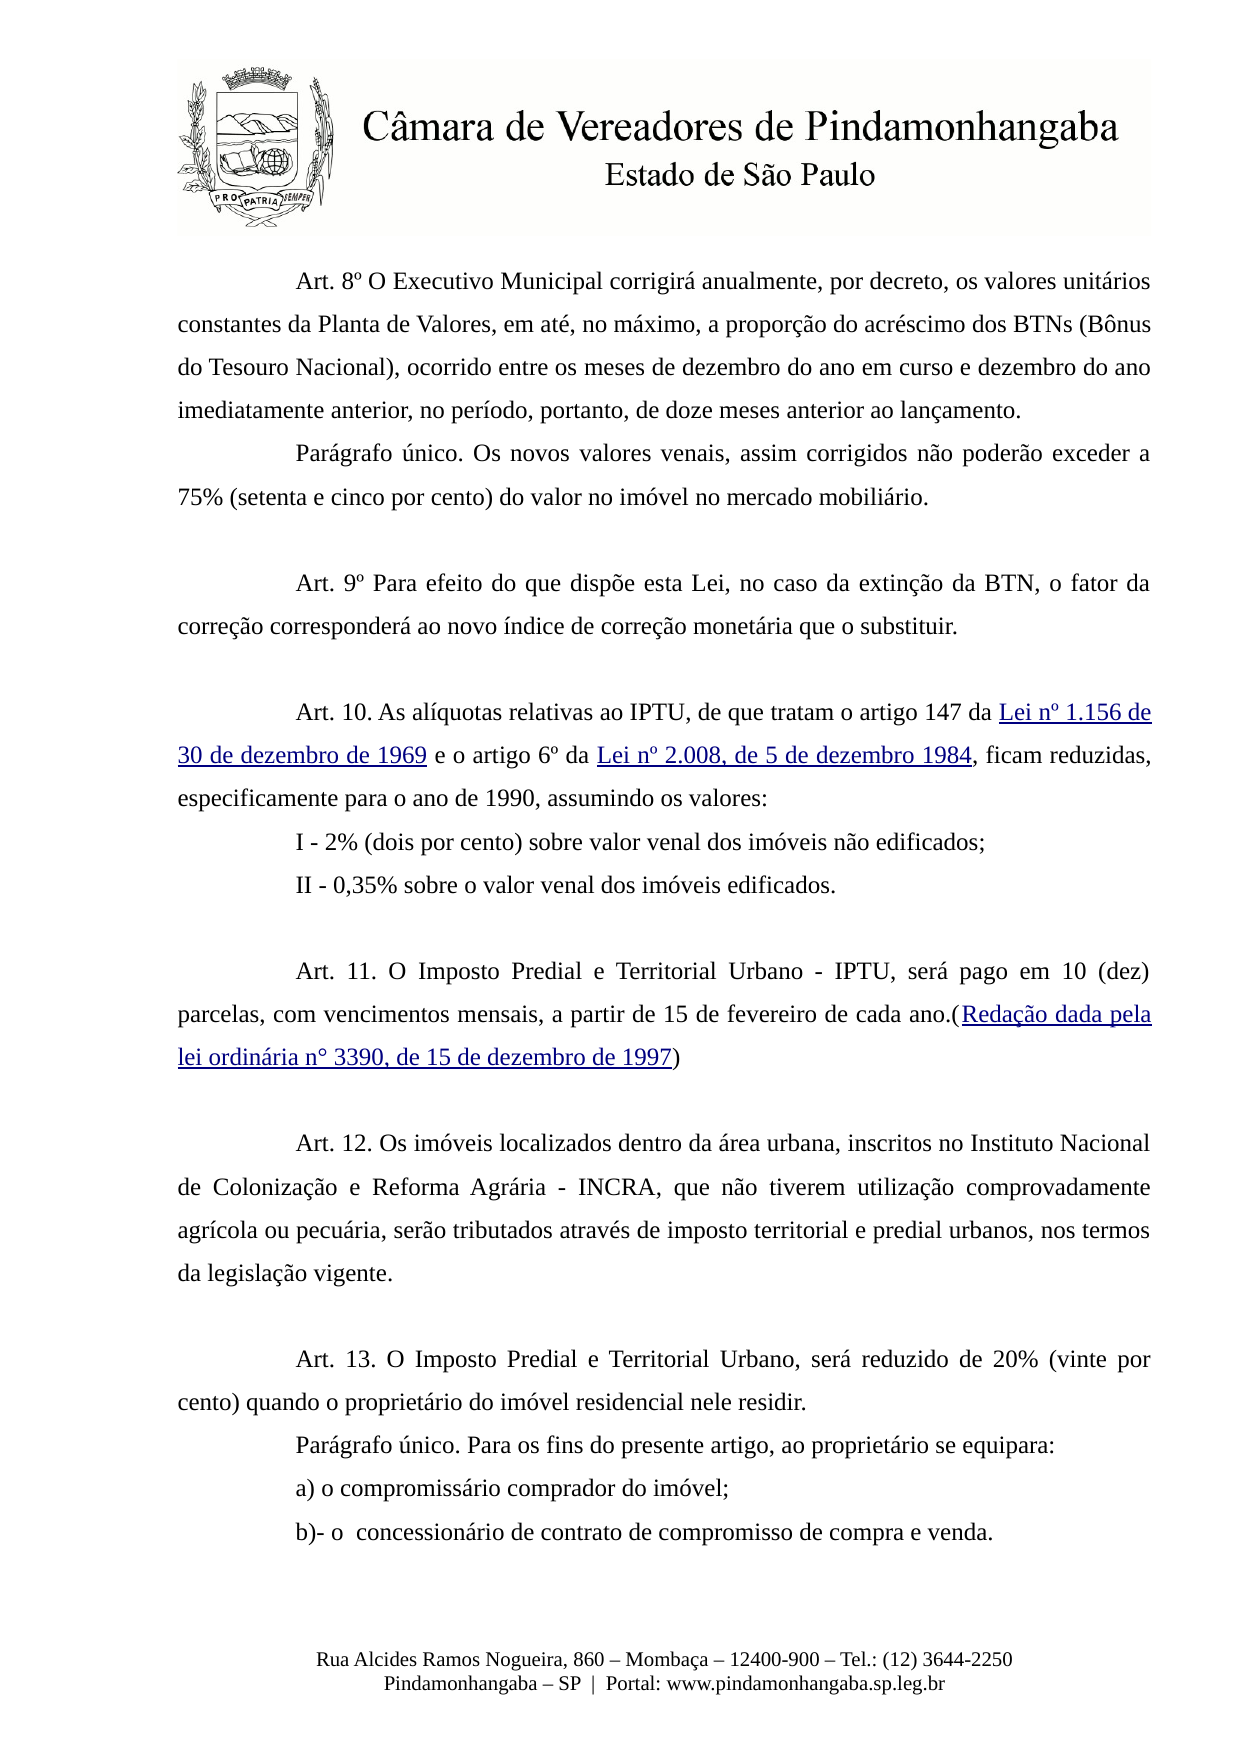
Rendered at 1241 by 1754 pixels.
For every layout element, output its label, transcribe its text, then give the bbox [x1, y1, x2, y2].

text I - 2% (dois por cento) sobre valor venal dos imóveis não edificados; [177, 827, 1152, 855]
text Parágrafo único. Para os fins do presente artigo, ao proprietário se equipara: [177, 1430, 1152, 1459]
text Art. 9º Para efeito do que dispõe esta Lei, no caso da extinção da BTN, o fator da correção corresponderá ao novo índice de correção monetária que o substituir. [177, 568, 1152, 640]
text a) o compromissário comprador do imóvel; [177, 1473, 1152, 1502]
text Parágrafo único. Os novos valores venais, assim corrigidos não poderão exceder a 75% (setenta e cinco por cento) do valor no imóvel no mercado mobiliário. [177, 438, 1152, 510]
picture [177, 59, 1152, 236]
text Art. 10. As alíquotas relativas ao IPTU, de que tratam o artigo 147 da Lei nº 1.156 de 30 de dezembro de 1969 e o artigo 6º da Lei nº 2.008, de 5 de dezembro 1984, ficam reduzidas, especificamente para o ano de 1990, assumindo os valores: [177, 697, 1152, 812]
text II - 0,35% sobre o valor venal dos imóveis edificados. [177, 870, 1152, 898]
text Art. 13. O Imposto Predial e Territorial Urbano, será reduzido de 20% (vinte por cento) quando o proprietário do imóvel residencial nele residir. [177, 1344, 1152, 1416]
text Art. 12. Os imóveis localizados dentro da área urbana, inscritos no Instituto Nacional de Colonização e Reforma Agrária - INCRA, que não tiverem utilização comprovadamente agrícola ou pecuária, serão tributados através de imposto territorial e predial urbanos, nos termos da legislação vigente. [177, 1128, 1152, 1287]
text Art. 11. O Imposto Predial e Territorial Urbano - IPTU, será pago em 10 (dez) parcelas, com vencimentos mensais, a partir de 15 de fevereiro de cada ano.(Redação dada pela lei ordinária n° 3390, de 15 de dezembro de 1997) [177, 956, 1152, 1071]
text b)- o concessionário de contrato de compromisso de compra e venda. [177, 1517, 1152, 1545]
text Art. 8º O Executivo Municipal corrigirá anualmente, por decreto, os valores unitários constantes da Planta de Valores, em até, no máximo, a proporção do acréscimo dos BTNs (Bônus do Tesouro Nacional), ocorrido entre os meses de dezembro do ano em curso e dezembro do ano imediatamente anterior, no período, portanto, de doze meses anterior ao lançamento. [177, 266, 1152, 424]
